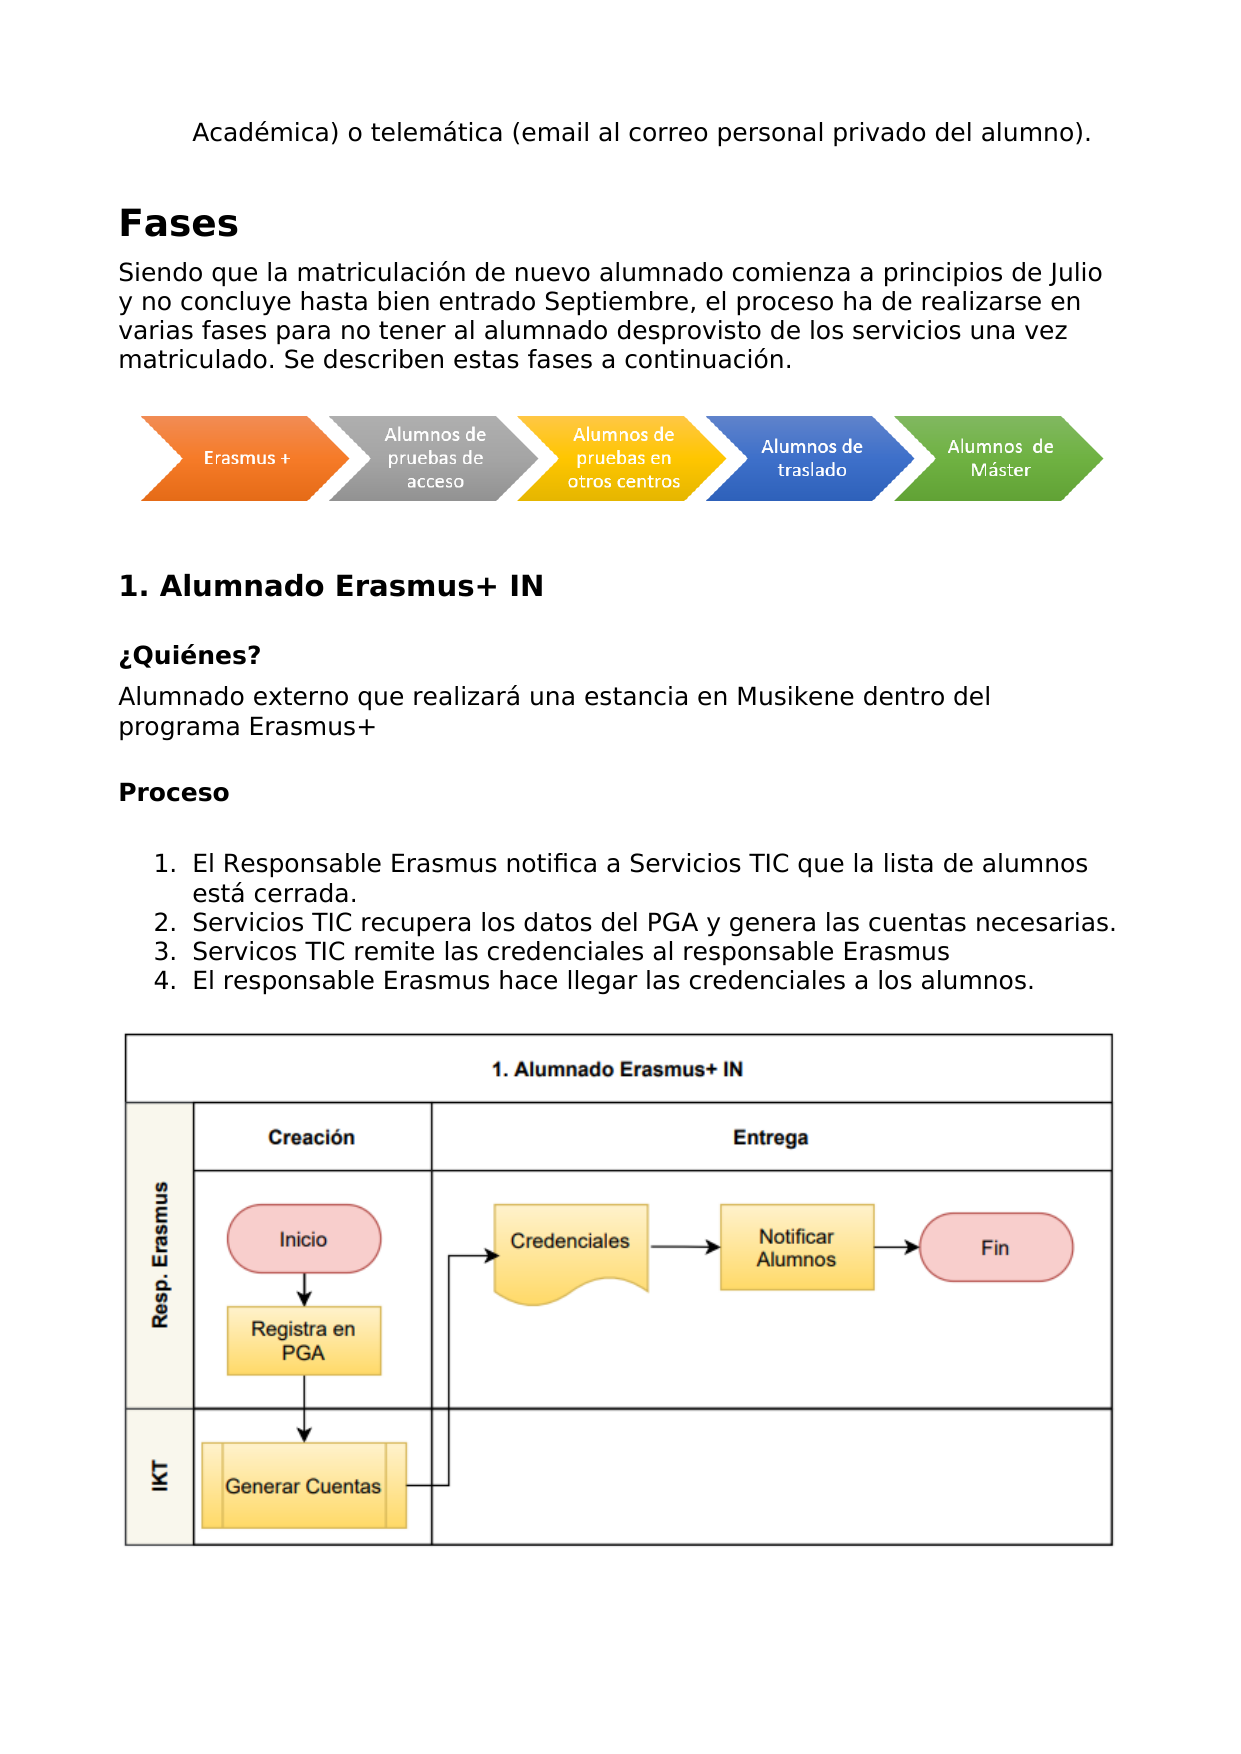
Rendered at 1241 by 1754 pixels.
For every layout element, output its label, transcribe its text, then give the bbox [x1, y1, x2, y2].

list Servicos TIC remite las credenciales al responsable Erasmus [177, 937, 1122, 966]
text Alumnado externo que realizará una estancia en Musikene dentro del programa Erasmus+ [118, 683, 1122, 741]
picture [118, 387, 1123, 532]
picture [118, 1025, 1123, 1556]
subtitle 1. Alumnado Erasmus+ IN [118, 569, 1122, 603]
subtitle Fases [118, 202, 1122, 245]
list Servicios TIC recupera los datos del PGA y genera las cuentas necesarias. [177, 908, 1122, 937]
subtitle ¿Quiénes? [118, 641, 1122, 670]
text Siendo que la matriculación de nuevo alumnado comienza a principios de Julio y no concluye hasta bien entrado Septiembre, el proceso ha de realizarse en varias fases para no tener al alumnado desprovisto de los servicios una vez matriculado. Se describen estas fases a continuación. [118, 258, 1122, 374]
list Académica) o telemática (email al correo personal privado del alumno). [177, 118, 1122, 147]
list El Responsable Erasmus notifica a Servicios TIC que la lista de alumnos está cerrada. [177, 849, 1122, 908]
subtitle Proceso [118, 778, 1122, 808]
list El responsable Erasmus hace llegar las credenciales a los alumnos. [177, 966, 1122, 995]
